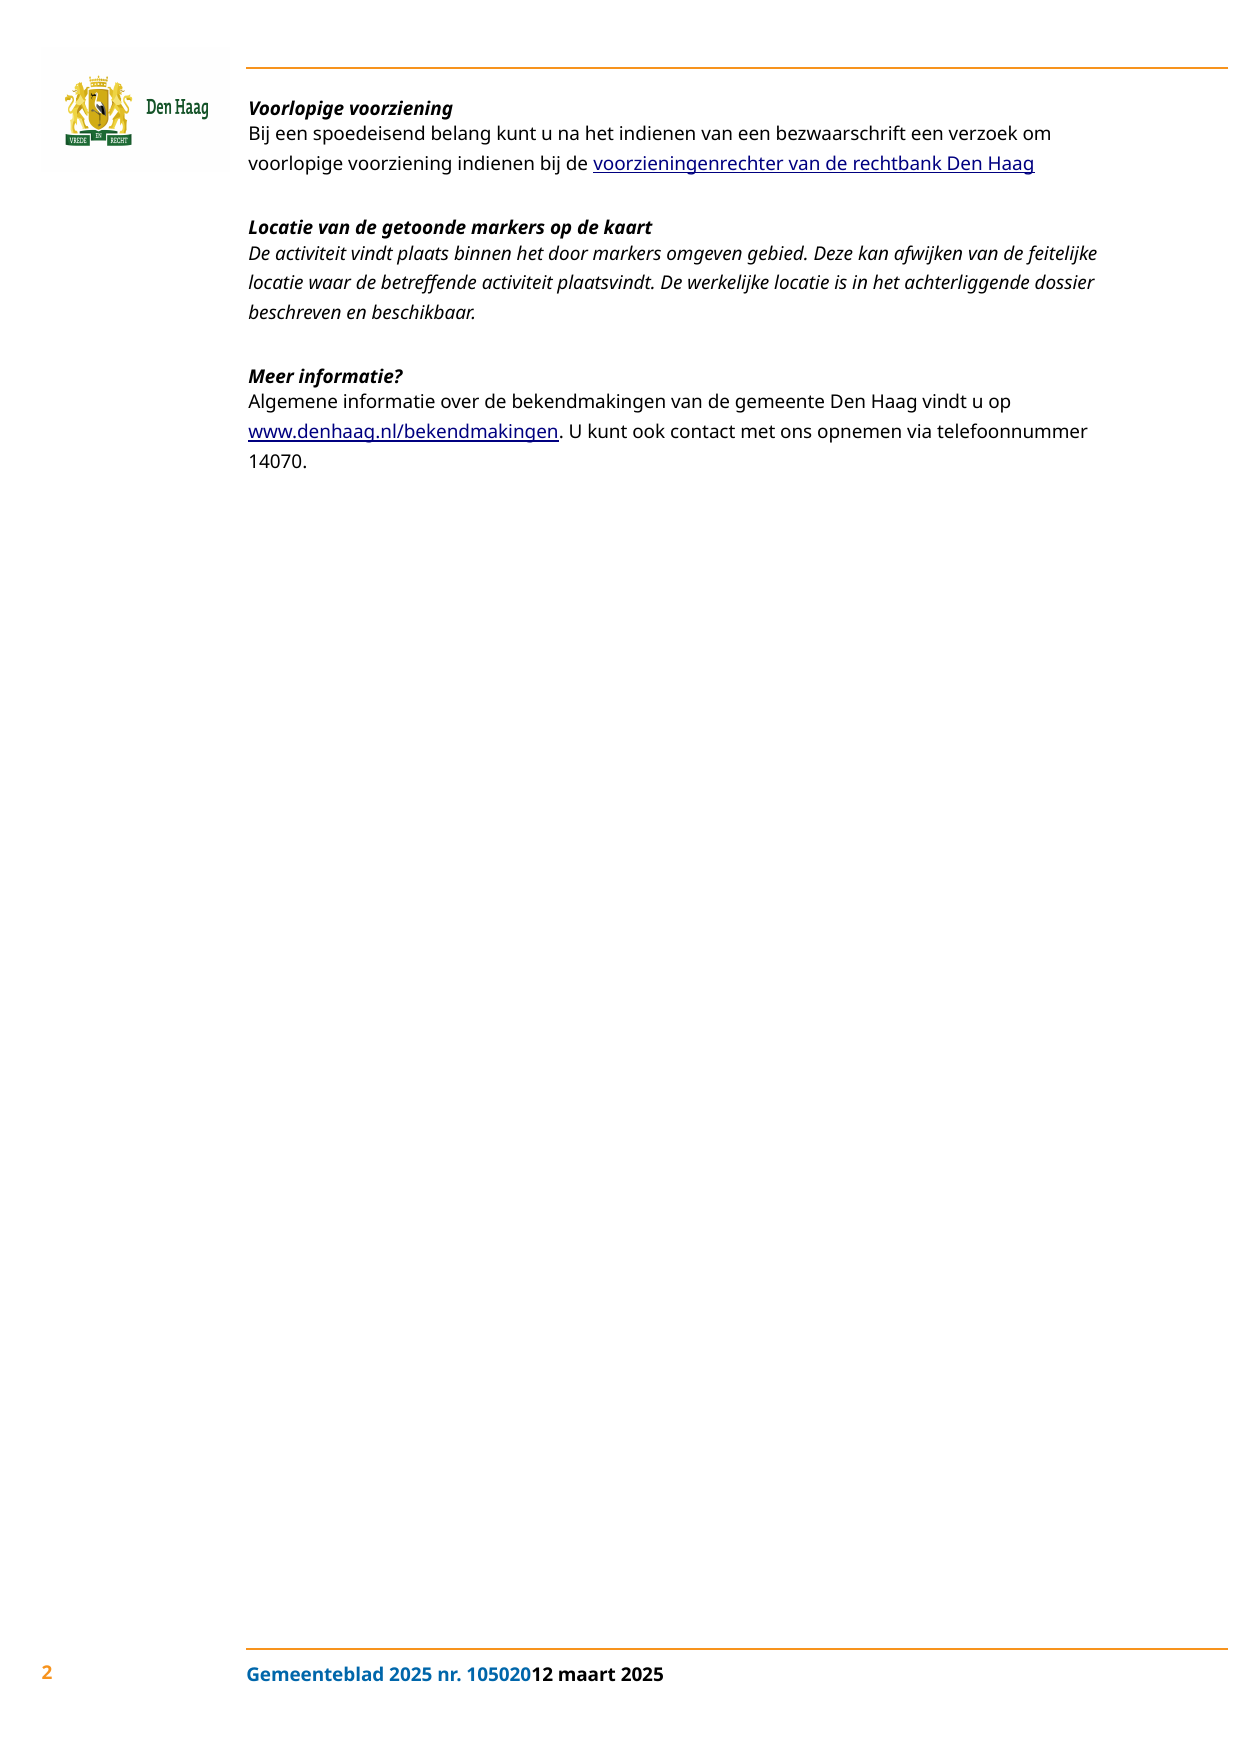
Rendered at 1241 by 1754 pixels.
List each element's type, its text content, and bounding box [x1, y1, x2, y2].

text Algemene informatie over de bekendmakingen van de gemeente Den Haag vindt u op www.denhaag.nl/bekendmakingen. U kunt ook contact met ons opnemen via telefoonnummer 14070. [248, 389, 1152, 473]
text De activiteit vindt plaats binnen het door markers omgeven gebied. Deze kan afwijken van de feitelijke locatie waar de betreffende activiteit plaatsvindt. De werkelijke locatie is in het achterliggende dossier beschreven en beschikbaar. [248, 240, 1152, 325]
text Bij een spoedeisend belang kunt u na het indienen van een bezwaarschrift een verzoek om voorlopige voorziening indienen bij de voorzieningenrechter van de rechtbank Den Haag [248, 121, 1152, 176]
text Meer informatie? [248, 363, 1152, 389]
text Locatie van de getoonde markers op de kaart [248, 214, 1152, 240]
text Voorlopige voorziening [248, 95, 1152, 121]
picture [41, 47, 231, 172]
